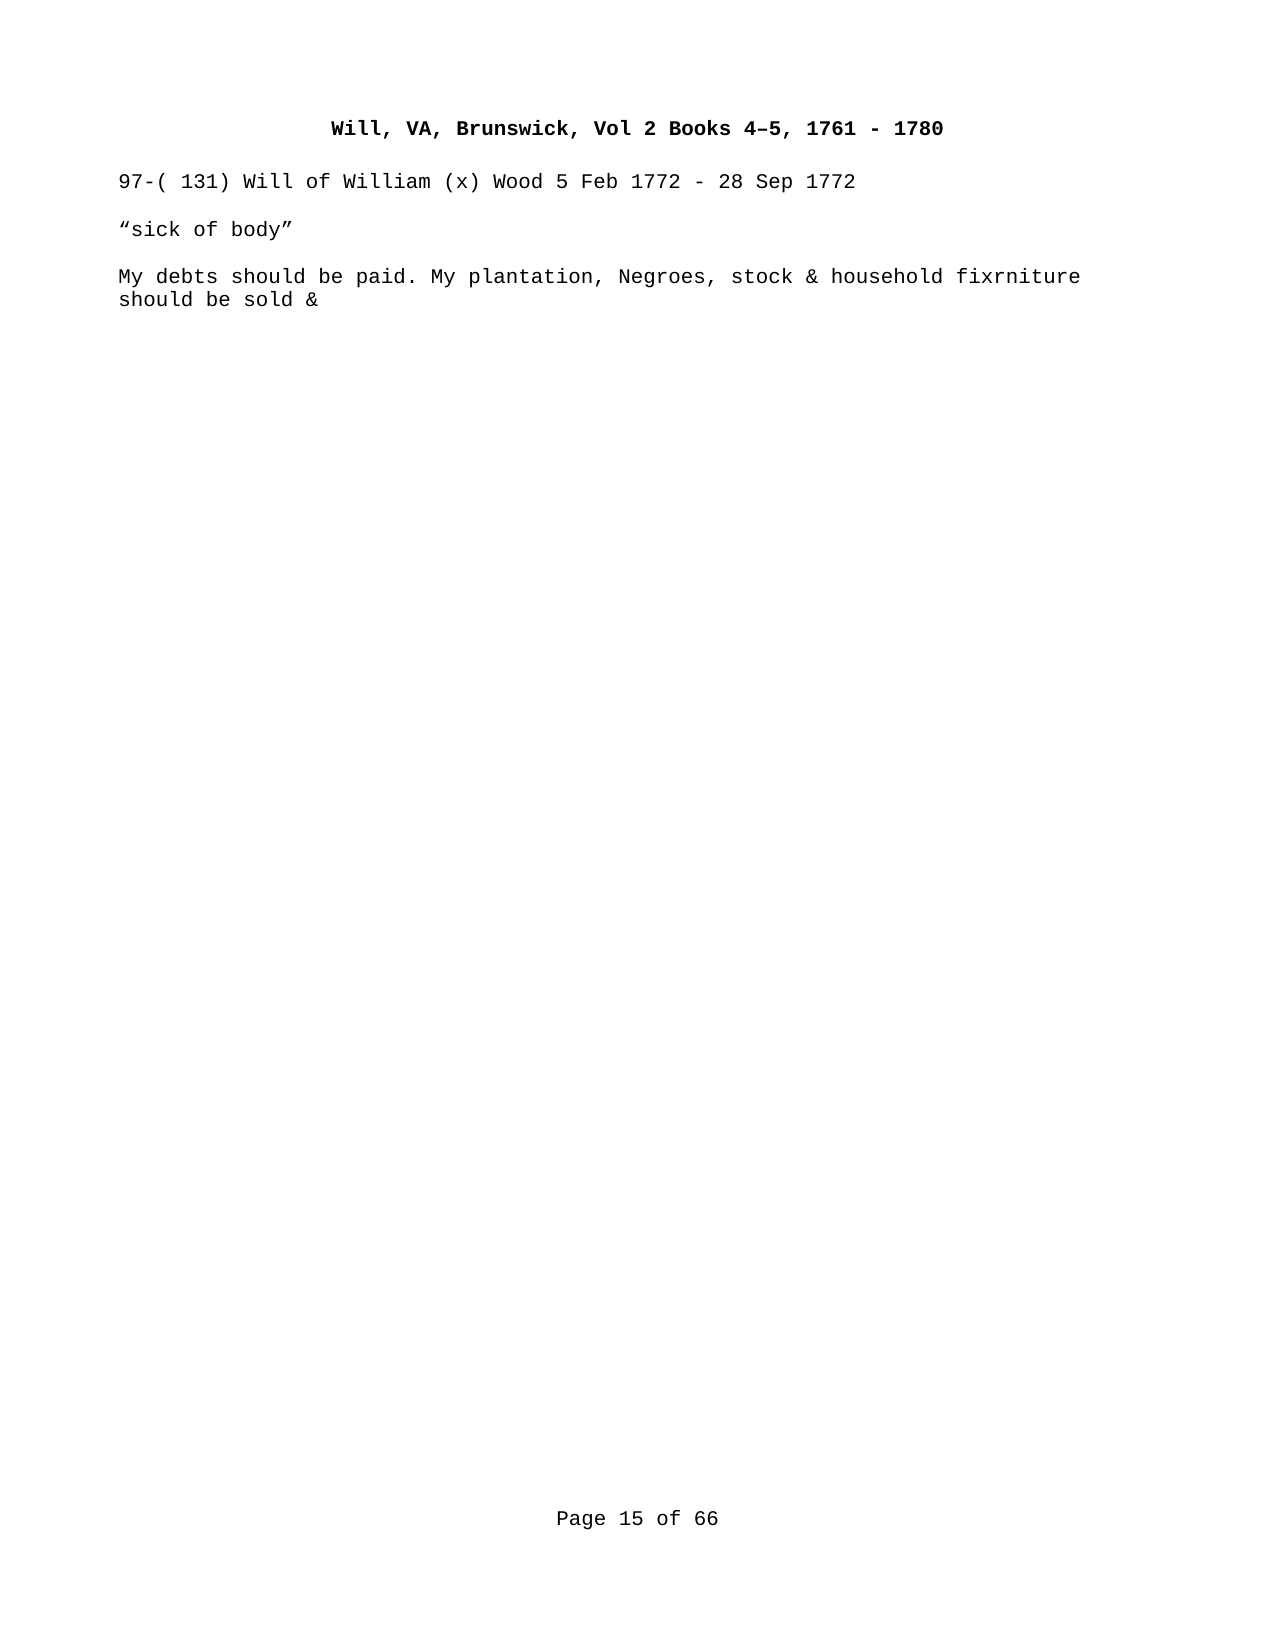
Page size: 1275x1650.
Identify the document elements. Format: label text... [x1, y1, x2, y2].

text 97-( 131) Will of William (x) Wood 5 Feb 1772 - 28 Sep 1772 [118, 171, 1157, 195]
text My debts should be paid. My plantation, Negroes, stock & household fixrniture should be sold & [118, 266, 1157, 313]
text “sick of body” [118, 218, 1157, 242]
